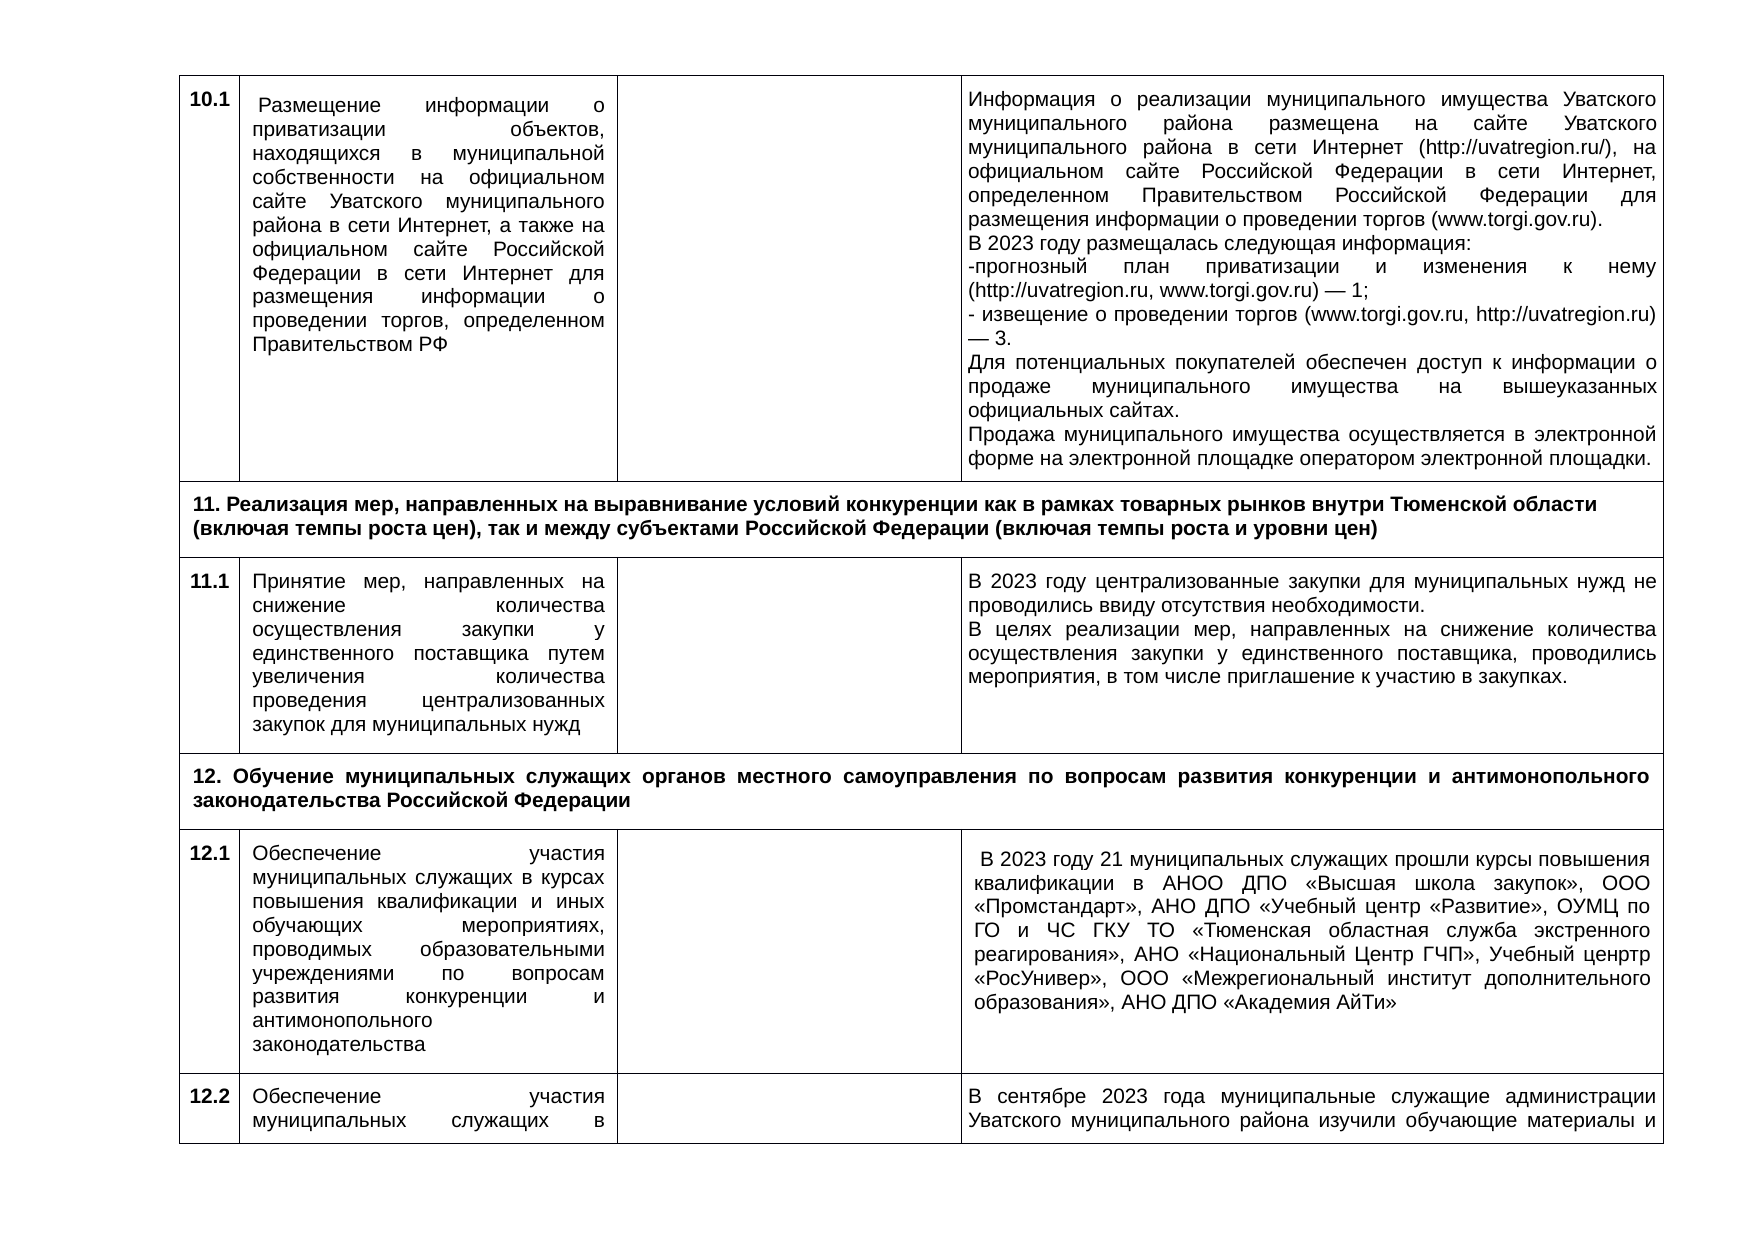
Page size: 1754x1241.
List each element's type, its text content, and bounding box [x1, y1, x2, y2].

table_cell Принятие мер, направленных на снижение количества осуществления закупки у единственного поставщика путем увеличения количества проведения централизованных закупок для муниципальных нужд [240, 558, 617, 753]
table_cell [618, 1074, 961, 1143]
table_cell [618, 830, 961, 1073]
table_cell [618, 76, 961, 481]
table_cell В 2023 году централизованные закупки для муниципальных нужд не проводились ввиду отсутствия необходимости. В целях реализации мер, направленных на снижение количества осуществления закупки у единственного поставщика, проводились мероприятия, в том числе приглашение к участию в закупках. [962, 558, 1663, 753]
table_cell 12.1 [180, 830, 239, 1073]
table_cell Обеспечение участия муниципальных служащих в [240, 1074, 617, 1143]
table_cell [618, 558, 961, 753]
table_cell Информация о реализации муниципального имущества Уватского муниципального района размещена на сайте Уватского муниципального района в сети Интернет (http://uvatregion.ru/), на официальном сайте Российской Федерации в сети Интернет, определенном Правительством Российской Федерации для размещения информации о проведении торгов (www.torgi.gov.ru). В 2023 году размещалась следующая информация: -прогнозный план приватизации и изменения к нему (http://uvatregion.ru, www.torgi.gov.ru) — 1; - извещение о проведении торгов (www.torgi.gov.ru, http://uvatregion.ru) — 3. Для потенциальных покупателей обеспечен доступ к информации о продаже муниципального имущества на вышеуказанных официальных сайтах. Продажа муниципального имущества осуществляется в электронной форме на электронной площадке оператором электронной площадки. [962, 76, 1663, 481]
table_cell Размещение информации о приватизации объектов, находящихся в муниципальной собственности на официальном сайте Уватского муниципального района в сети Интернет, а также на официальном сайте Российской Федерации в сети Интернет для размещения информации о проведении торгов, определенном Правительством РФ [240, 76, 617, 481]
table_cell 12. Обучение муниципальных служащих органов местного самоуправления по вопросам развития конкуренции и антимонопольного законодательства Российской Федерации [180, 754, 1663, 829]
table_cell 11. Реализация мер, направленных на выравнивание условий конкуренции как в рамках товарных рынков внутри Тюменской области (включая темпы роста цен), так и между субъектами Российской Федерации (включая темпы роста и уровни цен) [180, 482, 1663, 557]
table_cell 12.2 [180, 1074, 239, 1143]
table_cell В 2023 году 21 муниципальных служащих прошли курсы повышения квалификации в АНОО ДПО «Высшая школа закупок», ООО «Промстандарт», АНО ДПО «Учебный центр «Развитие», ОУМЦ по ГО и ЧС ГКУ ТО «Тюменская областная служба экстренного реагирования», АНО «Национальный Центр ГЧП», Учебный ценртр «РосУнивер», ООО «Межрегиональный институт дополнительного образования», АНО ДПО «Академия АйТи» [962, 830, 1663, 1073]
table_cell Обеспечение участия муниципальных служащих в курсах повышения квалификации и иных обучающих мероприятиях, проводимых образовательными учреждениями по вопросам развития конкуренции и антимонопольного законодательства [240, 830, 617, 1073]
table_cell 10.1 [180, 76, 239, 481]
table_cell 11.1 [180, 558, 239, 753]
table_cell В сентябре 2023 года муниципальные служащие администрации Уватского муниципального района изучили обучающие материалы и [962, 1074, 1663, 1143]
